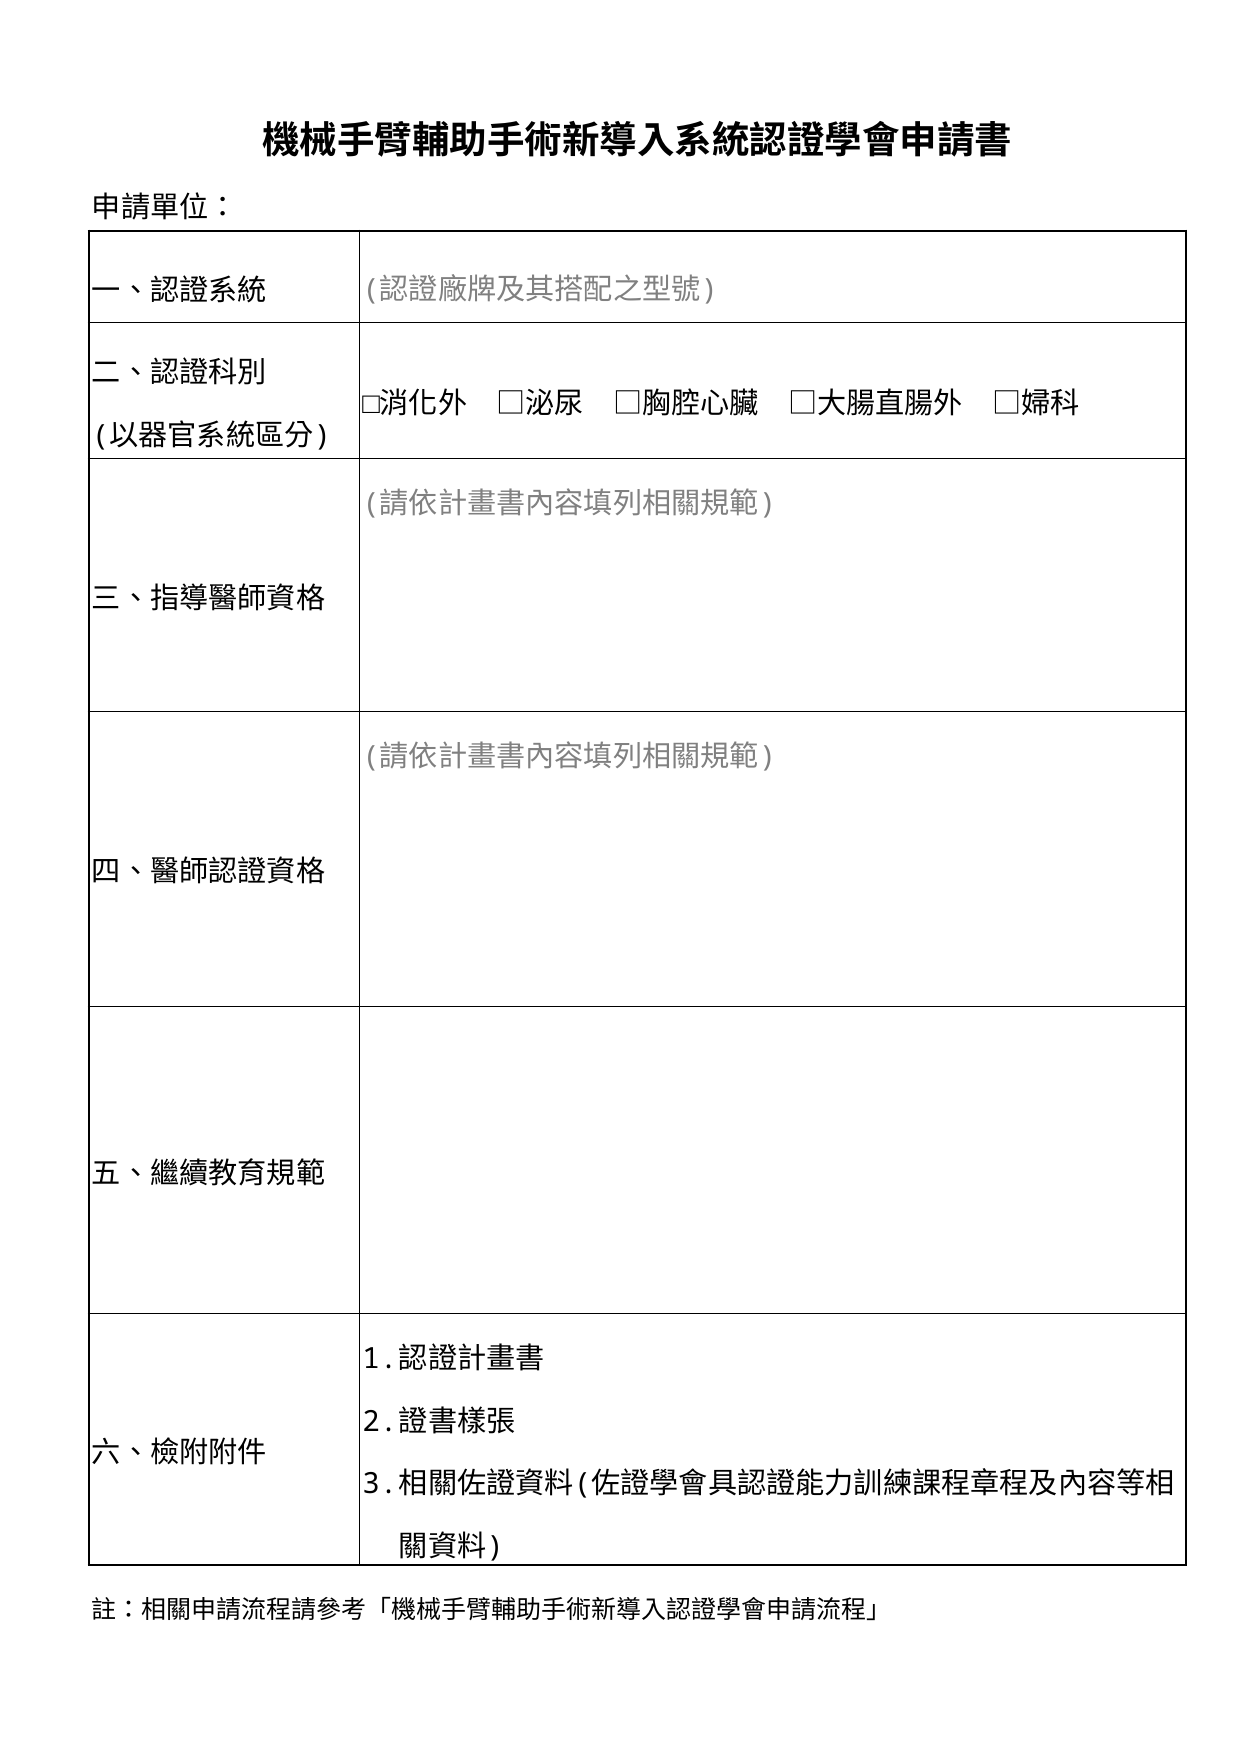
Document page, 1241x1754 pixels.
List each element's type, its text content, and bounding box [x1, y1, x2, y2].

table_cell 六、檢附附件 [90, 1314, 359, 1564]
table_header 機械手臂輔助手術新導入系統認證學會申請書 [89, 96, 1186, 158]
table_cell 一、認證系統 [90, 232, 359, 322]
table_cell 四、醫師認證資格 [90, 712, 359, 1006]
table_cell [360, 1007, 1185, 1313]
table_cell 申請單位： [89, 158, 1186, 229]
table_cell 三、指導醫師資格 [90, 459, 359, 711]
table_cell (請依計畫書內容填列相關規範) [360, 459, 1185, 711]
table_cell 註：相關申請流程請參考「機械手臂輔助手術新導入認證學會申請流程」 [89, 1566, 1186, 1629]
table_cell 認證計畫書 證書樣張 相關佐證資料(佐證學會具認證能力訓練課程章程及內容等相關資料) [360, 1314, 1185, 1564]
table_cell (認證廠牌及其搭配之型號) [360, 232, 1185, 322]
table_cell □消化外 □泌尿 □胸腔心臟 □大腸直腸外 □婦科 [360, 323, 1185, 458]
table_cell 二、認證科別 (以器官系統區分) [90, 323, 359, 458]
table_cell (請依計畫書內容填列相關規範) [360, 712, 1185, 1006]
table_cell 五、繼續教育規範 [90, 1007, 359, 1313]
